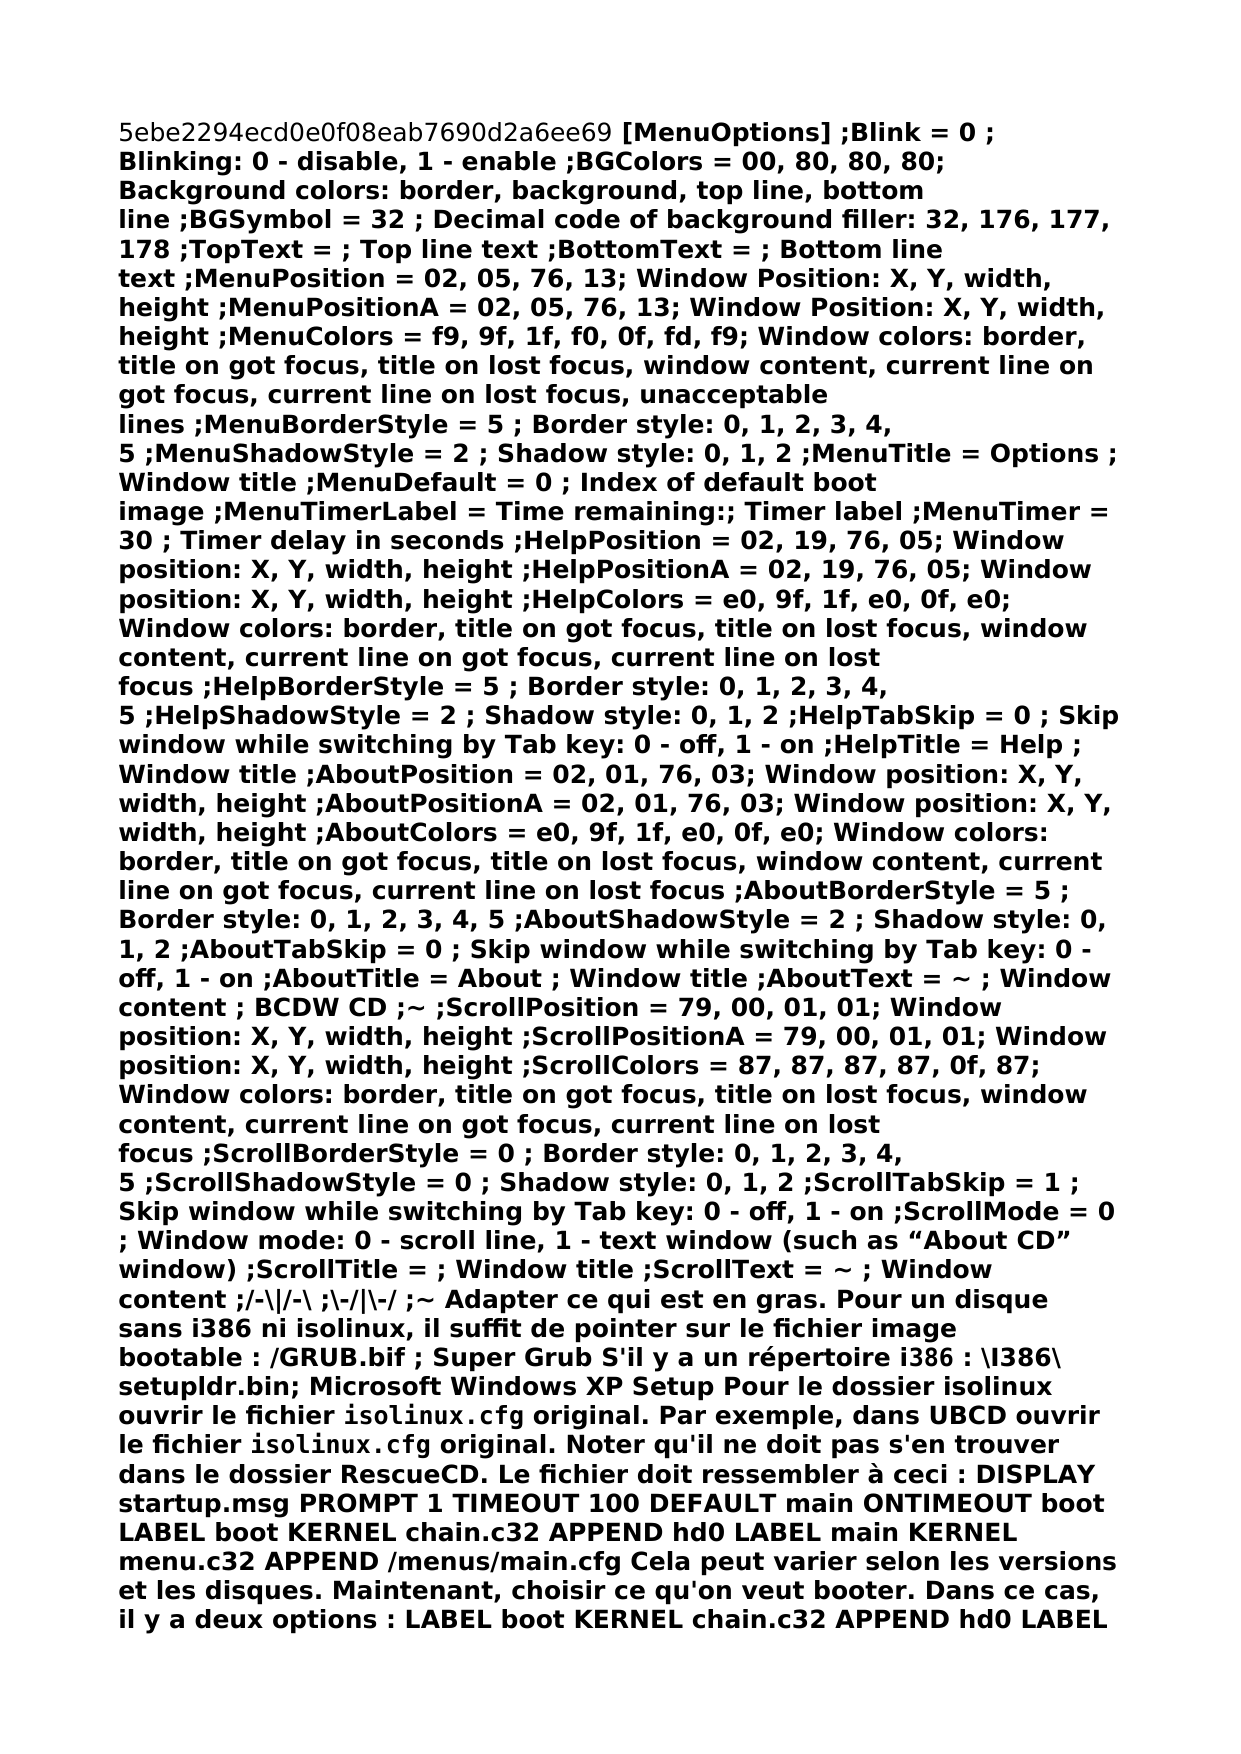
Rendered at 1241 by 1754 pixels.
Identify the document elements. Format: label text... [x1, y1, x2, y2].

text 5ebe2294ecd0e0f08eab7690d2a6ee69 [MenuOptions] ;Blink = 0 ; Blinking: 0 - disable, 1 - enable ;BGColors = 00, 80, 80, 80; Background colors: border, background, top line, bottom line ;BGSymbol = 32 ; Decimal code of background filler: 32, 176, 177, 178 ;TopText = ; Top line text ;BottomText = ; Bottom line text ;MenuPosition = 02, 05, 76, 13; Window Position: X, Y, width, height ;MenuPositionA = 02, 05, 76, 13; Window Position: X, Y, width, height ;MenuColors = f9, 9f, 1f, f0, 0f, fd, f9; Window colors: border, title on got focus, title on lost focus, window content, current line on got focus, current line on lost focus, unacceptable lines ;MenuBorderStyle = 5 ; Border style: 0, 1, 2, 3, 4, 5 ;MenuShadowStyle = 2 ; Shadow style: 0, 1, 2 ;MenuTitle = Options ; Window title ;MenuDefault = 0 ; Index of default boot image ;MenuTimerLabel = Time remaining:; Timer label ;MenuTimer = 30 ; Timer delay in seconds ;HelpPosition = 02, 19, 76, 05; Window position: X, Y, width, height ;HelpPositionA = 02, 19, 76, 05; Window position: X, Y, width, height ;HelpColors = e0, 9f, 1f, e0, 0f, e0; Window colors: border, title on got focus, title on lost focus, window content, current line on got focus, current line on lost focus ;HelpBorderStyle = 5 ; Border style: 0, 1, 2, 3, 4, 5 ;HelpShadowStyle = 2 ; Shadow style: 0, 1, 2 ;HelpTabSkip = 0 ; Skip window while switching by Tab key: 0 - off, 1 - on ;HelpTitle = Help ; Window title ;AboutPosition = 02, 01, 76, 03; Window position: X, Y, width, height ;AboutPositionA = 02, 01, 76, 03; Window position: X, Y, width, height ;AboutColors = e0, 9f, 1f, e0, 0f, e0; Window colors: border, title on got focus, title on lost focus, window content, current line on got focus, current line on lost focus ;AboutBorderStyle = 5 ; Border style: 0, 1, 2, 3, 4, 5 ;AboutShadowStyle = 2 ; Shadow style: 0, 1, 2 ;AboutTabSkip = 0 ; Skip window while switching by Tab key: 0 - off, 1 - on ;AboutTitle = About ; Window title ;AboutText = ~ ; Window content ; BCDW CD ;~ ;ScrollPosition = 79, 00, 01, 01; Window position: X, Y, width, height ;ScrollPositionA = 79, 00, 01, 01; Window position: X, Y, width, height ;ScrollColors = 87, 87, 87, 87, 0f, 87; Window colors: border, title on got focus, title on lost focus, window content, current line on got focus, current line on lost focus ;ScrollBorderStyle = 0 ; Border style: 0, 1, 2, 3, 4, 5 ;ScrollShadowStyle = 0 ; Shadow style: 0, 1, 2 ;ScrollTabSkip = 1 ; Skip window while switching by Tab key: 0 - off, 1 - on ;ScrollMode = 0 ; Window mode: 0 - scroll line, 1 - text window (such as “About CD” window) ;ScrollTitle = ; Window title ;ScrollText = ~ ; Window content ;/-\|/-\ ;\-/|\-/ ;~ Adapter ce qui est en gras. Pour un disque sans i386 ni isolinux, il suffit de pointer sur le fichier image bootable : /GRUB.bif ; Super Grub S'il y a un répertoire i386 : \I386\setupldr.bin; Microsoft Windows XP Setup Pour le dossier isolinux ouvrir le fichier isolinux.cfg original. Par exemple, dans UBCD ouvrir le fichier isolinux.cfg original. Noter qu'il ne doit pas s'en trouver dans le dossier RescueCD. Le fichier doit ressembler à ceci : DISPLAY startup.msg PROMPT 1 TIMEOUT 100 DEFAULT main ONTIMEOUT boot LABEL boot KERNEL chain.c32 APPEND hd0 LABEL main KERNEL menu.c32 APPEND /menus/main.cfg Cela peut varier selon les versions et les disques. Maintenant, choisir ce qu'on veut booter. Dans ce cas, il y a deux options : LABEL boot KERNEL chain.c32 APPEND hd0 LABEL [118, 118, 1122, 1635]
